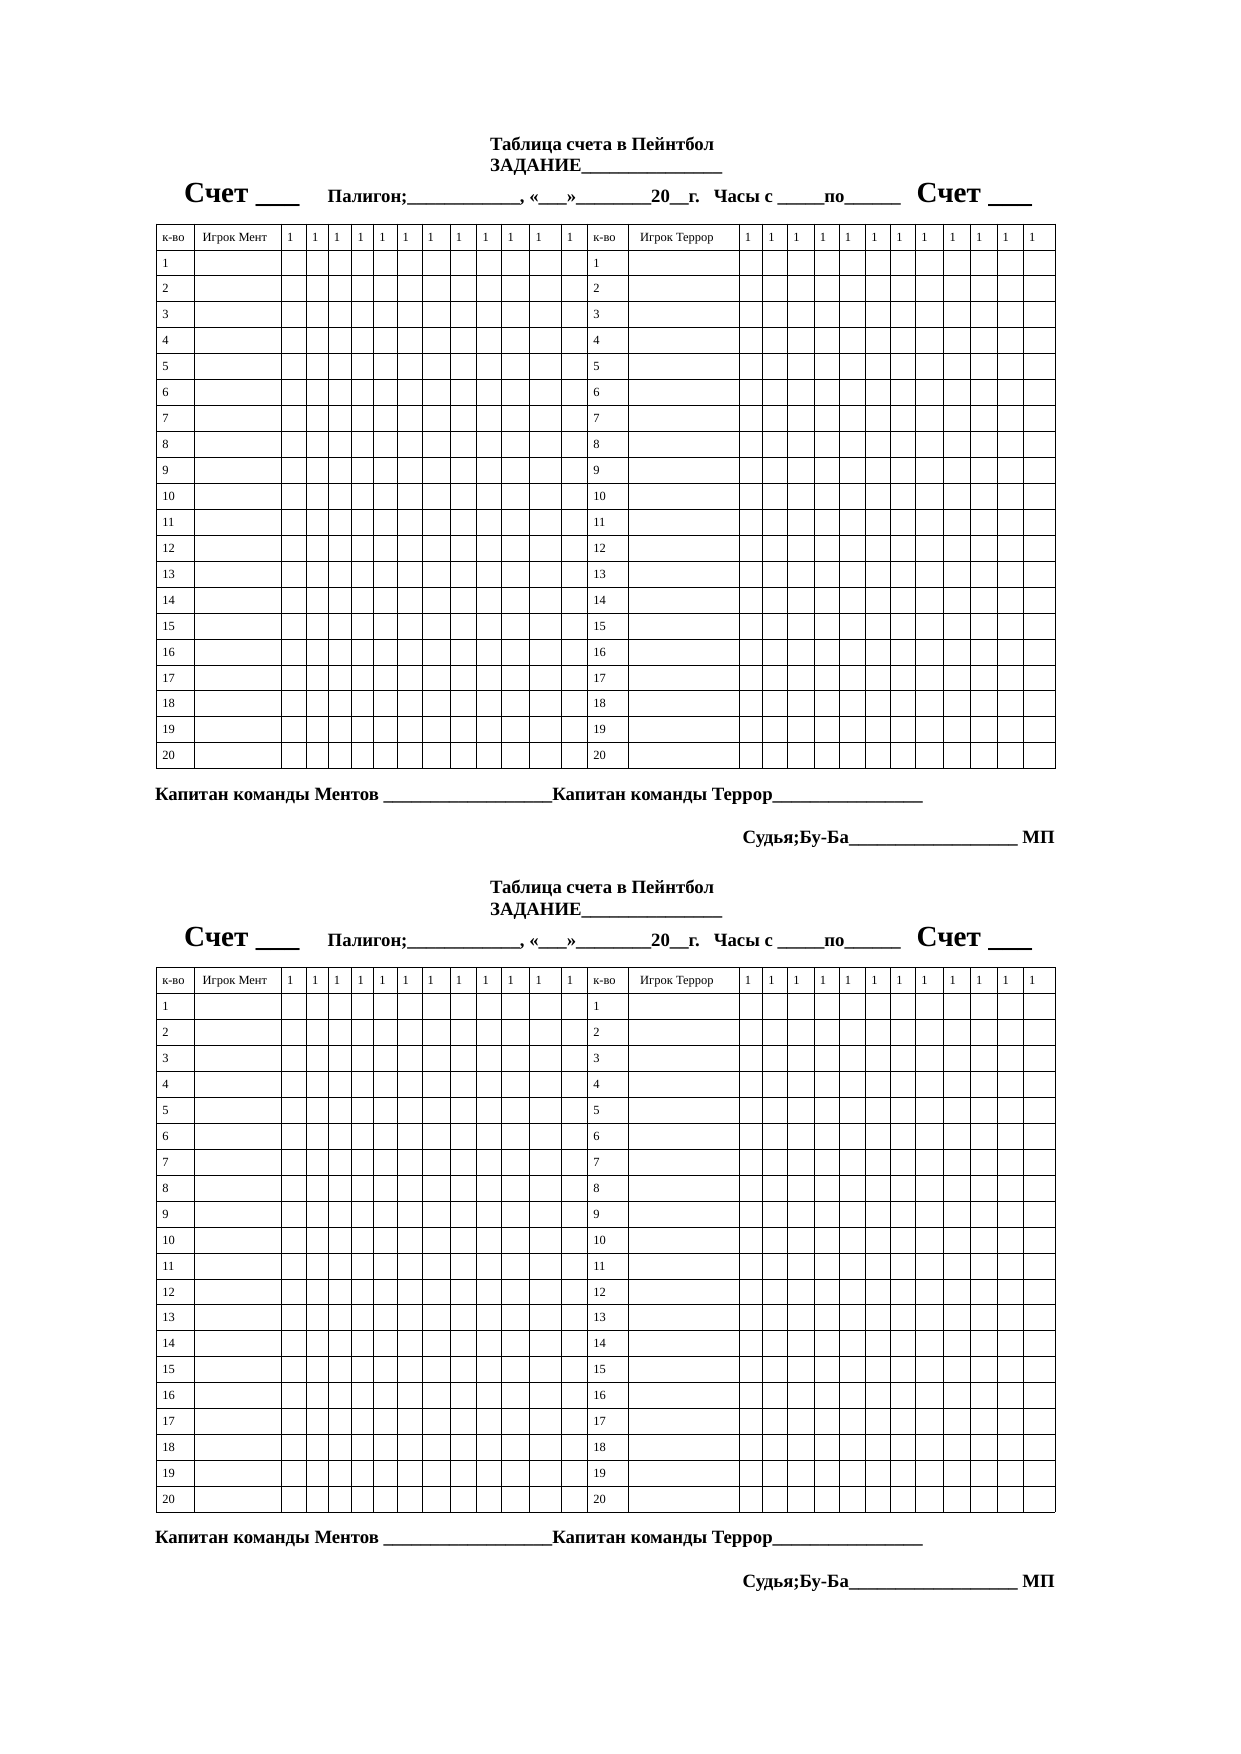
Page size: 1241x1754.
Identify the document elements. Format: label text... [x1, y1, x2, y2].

table_cell [530, 994, 561, 1019]
table_cell [562, 1020, 587, 1045]
table_cell [195, 562, 281, 587]
table_cell [629, 1487, 739, 1512]
table_cell [477, 1072, 501, 1097]
table_cell [971, 1124, 997, 1149]
table_cell [788, 536, 814, 561]
table_cell [195, 640, 281, 664]
table_cell [891, 458, 915, 483]
table_cell [629, 1461, 739, 1486]
table_cell 3 [588, 302, 628, 327]
table_cell [944, 1176, 970, 1201]
table_cell [374, 1331, 397, 1356]
table_cell [763, 1280, 787, 1304]
table_cell [477, 251, 501, 275]
table_cell [788, 1202, 814, 1227]
table_cell [477, 1461, 501, 1486]
table_cell [1024, 354, 1055, 379]
table_cell [329, 1487, 351, 1512]
table_cell [562, 1305, 587, 1330]
table_cell [815, 1254, 839, 1278]
table_header 1 [815, 225, 839, 249]
table_cell [562, 614, 587, 638]
table_cell [1024, 536, 1055, 561]
table_cell [477, 458, 501, 483]
table_cell [971, 484, 997, 509]
table_cell [502, 1150, 529, 1175]
table_cell [398, 1357, 422, 1382]
table_cell [352, 1461, 373, 1486]
table_cell [307, 562, 328, 587]
table_cell [282, 1254, 306, 1278]
table_cell [971, 588, 997, 613]
table_header 1 [916, 225, 943, 249]
table_cell [629, 1305, 739, 1330]
table_cell [374, 1228, 397, 1252]
table_cell [195, 1150, 281, 1175]
table_cell [629, 1254, 739, 1278]
table_cell [916, 484, 943, 509]
table_cell [562, 691, 587, 716]
table_cell [840, 1357, 865, 1382]
table_cell [866, 1176, 890, 1201]
table_cell 20 [588, 1487, 628, 1512]
table_cell [307, 743, 328, 768]
table_cell [398, 484, 422, 509]
table_cell [307, 1357, 328, 1382]
table_cell [866, 1046, 890, 1071]
table_cell [374, 562, 397, 587]
table_cell [423, 1202, 450, 1227]
table_cell [307, 484, 328, 509]
table_cell [451, 354, 476, 379]
table_cell [740, 1202, 762, 1227]
table_cell [840, 743, 865, 768]
table_cell [740, 614, 762, 638]
table_cell [398, 717, 422, 742]
table_cell [815, 380, 839, 405]
table_cell [562, 406, 587, 431]
table_cell [398, 1435, 422, 1460]
table_header 1 [530, 225, 561, 249]
table_cell [195, 614, 281, 638]
table_header 1 [329, 968, 351, 993]
table_cell [944, 1202, 970, 1227]
table_cell [352, 743, 373, 768]
table_cell [307, 458, 328, 483]
table_cell [477, 1409, 501, 1434]
table_cell [763, 510, 787, 535]
table_cell [740, 302, 762, 327]
table_cell [629, 458, 739, 483]
table_cell [195, 302, 281, 327]
table_cell [195, 1461, 281, 1486]
table_cell [866, 1202, 890, 1227]
table_cell [352, 510, 373, 535]
table_cell [398, 354, 422, 379]
table_cell [763, 536, 787, 561]
table_cell [398, 1228, 422, 1252]
table_cell [840, 691, 865, 716]
table_header 1 [998, 968, 1023, 993]
table_cell [423, 1305, 450, 1330]
table_cell 19 [588, 1461, 628, 1486]
table_cell [195, 1072, 281, 1097]
table_cell [891, 640, 915, 664]
table_cell [788, 1331, 814, 1356]
table_cell [282, 1435, 306, 1460]
table_cell [815, 666, 839, 690]
table_cell [530, 614, 561, 638]
table_cell [282, 1280, 306, 1304]
table_cell [329, 1228, 351, 1252]
table_cell [1024, 640, 1055, 664]
table_cell [195, 510, 281, 535]
table_cell [971, 691, 997, 716]
table_cell [282, 1150, 306, 1175]
table_cell [916, 1046, 943, 1071]
table_cell [195, 406, 281, 431]
table_cell [282, 1072, 306, 1097]
table_cell [502, 1435, 529, 1460]
table_cell [998, 1072, 1023, 1097]
table_cell [815, 484, 839, 509]
table_cell [329, 458, 351, 483]
text ЗАДАНИЕ_______________ [92, 154, 1123, 176]
table_cell [530, 354, 561, 379]
table_cell [788, 562, 814, 587]
table_cell [329, 1046, 351, 1071]
table_cell [502, 380, 529, 405]
table_cell [195, 536, 281, 561]
table_header 1 [998, 225, 1023, 249]
table_cell [423, 1046, 450, 1071]
table_cell [307, 251, 328, 275]
table_cell [998, 1228, 1023, 1252]
table_cell [998, 691, 1023, 716]
table_cell [815, 432, 839, 457]
table_cell [866, 1124, 890, 1149]
table_cell [307, 1280, 328, 1304]
table_cell [891, 1020, 915, 1045]
table_cell [916, 691, 943, 716]
table_cell [916, 1202, 943, 1227]
table_cell [971, 743, 997, 768]
table_cell [815, 1280, 839, 1304]
table_cell [423, 1020, 450, 1045]
table_cell [530, 666, 561, 690]
table_cell [629, 1150, 739, 1175]
table_cell [195, 1020, 281, 1045]
table_cell [398, 640, 422, 664]
table_cell [530, 1383, 561, 1408]
table_cell [1024, 1254, 1055, 1278]
table_cell [740, 1020, 762, 1045]
table_cell 15 [157, 1357, 194, 1382]
table_cell [562, 510, 587, 535]
table_cell 10 [588, 484, 628, 509]
table_cell [788, 328, 814, 353]
table_cell [944, 536, 970, 561]
table_cell [195, 380, 281, 405]
table_cell [788, 1435, 814, 1460]
table_header 1 [502, 968, 529, 993]
table_cell [423, 1176, 450, 1201]
table_cell [891, 1254, 915, 1278]
table_cell [195, 1331, 281, 1356]
table_header к-во [588, 225, 628, 249]
table_cell [788, 406, 814, 431]
table_cell [307, 1228, 328, 1252]
table_cell [374, 1072, 397, 1097]
table_cell [944, 458, 970, 483]
table_cell [374, 380, 397, 405]
table_cell 13 [157, 1305, 194, 1330]
table_cell [398, 691, 422, 716]
table_cell [282, 510, 306, 535]
table_cell [740, 1228, 762, 1252]
table_cell [423, 1435, 450, 1460]
table_cell [329, 614, 351, 638]
table_cell [502, 691, 529, 716]
table_header 1 [352, 968, 373, 993]
table_cell [971, 1254, 997, 1278]
table_cell [998, 328, 1023, 353]
table_cell 17 [157, 666, 194, 690]
table_cell [530, 588, 561, 613]
table_cell 20 [157, 743, 194, 768]
table_cell [307, 406, 328, 431]
table_cell [1024, 484, 1055, 509]
table_cell [971, 1046, 997, 1071]
table_cell [916, 666, 943, 690]
table_cell [891, 1124, 915, 1149]
table_cell [763, 1435, 787, 1460]
table_cell [916, 1331, 943, 1356]
table_cell [891, 588, 915, 613]
table_cell [398, 1331, 422, 1356]
table_cell [916, 1461, 943, 1486]
table_cell [1024, 717, 1055, 742]
table_cell [329, 536, 351, 561]
table_cell 6 [588, 380, 628, 405]
table_cell 4 [588, 1072, 628, 1097]
table_cell [398, 1487, 422, 1512]
table_cell [740, 717, 762, 742]
table_cell [562, 536, 587, 561]
table_cell [1024, 1202, 1055, 1227]
table_cell [944, 432, 970, 457]
table_cell [282, 1020, 306, 1045]
table_cell [840, 717, 865, 742]
table_cell [1024, 743, 1055, 768]
table_cell [1024, 1409, 1055, 1434]
table_cell [195, 1409, 281, 1434]
table_cell [195, 276, 281, 301]
table_cell [423, 614, 450, 638]
table_cell [423, 1150, 450, 1175]
table_cell [866, 1254, 890, 1278]
table_cell [477, 1202, 501, 1227]
table_header 1 [477, 225, 501, 249]
table_cell [840, 380, 865, 405]
table_cell [944, 1072, 970, 1097]
table_cell [1024, 1331, 1055, 1356]
table_cell [477, 614, 501, 638]
table_cell [502, 1072, 529, 1097]
table_cell [815, 1176, 839, 1201]
table_header 1 [866, 968, 890, 993]
table_header 1 [562, 225, 587, 249]
table_cell [451, 380, 476, 405]
table_header 1 [944, 968, 970, 993]
table_cell [477, 1435, 501, 1460]
table_cell [866, 1487, 890, 1512]
table_cell [195, 588, 281, 613]
table_cell [891, 614, 915, 638]
table_header 1 [971, 225, 997, 249]
table_cell [971, 536, 997, 561]
table_cell [916, 1072, 943, 1097]
table_cell [530, 1254, 561, 1278]
table_cell [916, 1487, 943, 1512]
table_cell [423, 458, 450, 483]
table_header 1 [423, 225, 450, 249]
table_cell 3 [157, 302, 194, 327]
table_cell [788, 432, 814, 457]
table_cell 6 [157, 380, 194, 405]
table_cell [998, 1435, 1023, 1460]
table_cell [891, 432, 915, 457]
table_cell [840, 1305, 865, 1330]
table_cell [998, 1383, 1023, 1408]
table_cell [815, 251, 839, 275]
table_cell [971, 1305, 997, 1330]
table_cell [352, 406, 373, 431]
table_cell [502, 994, 529, 1019]
table_cell [562, 432, 587, 457]
table_cell [740, 536, 762, 561]
table_cell [477, 380, 501, 405]
table_cell [944, 406, 970, 431]
table_cell [352, 328, 373, 353]
table_cell 1 [157, 994, 194, 1019]
table_cell [944, 1150, 970, 1175]
table_cell [530, 302, 561, 327]
table_cell [866, 484, 890, 509]
table_cell [477, 432, 501, 457]
table_cell [891, 994, 915, 1019]
table_cell [352, 562, 373, 587]
table_cell [629, 251, 739, 275]
table_cell [195, 1383, 281, 1408]
table_cell [840, 406, 865, 431]
table_cell 5 [588, 1098, 628, 1123]
table_cell [374, 406, 397, 431]
table_cell [740, 1461, 762, 1486]
table_cell [840, 251, 865, 275]
table_cell [944, 1357, 970, 1382]
table_cell [815, 562, 839, 587]
table_cell [195, 328, 281, 353]
table_cell [329, 1461, 351, 1486]
table_cell [562, 1280, 587, 1304]
table_cell [815, 614, 839, 638]
table_cell [398, 588, 422, 613]
table_cell 16 [588, 1383, 628, 1408]
table_cell [740, 510, 762, 535]
table_cell [530, 251, 561, 275]
table_cell [374, 1254, 397, 1278]
table_cell [423, 251, 450, 275]
table_cell 1 [588, 994, 628, 1019]
table_cell [477, 717, 501, 742]
table_cell [1024, 276, 1055, 301]
table_cell [329, 1305, 351, 1330]
table_cell [530, 1124, 561, 1149]
table_cell [352, 458, 373, 483]
table_cell 19 [157, 1461, 194, 1486]
table_cell [840, 1280, 865, 1304]
table_cell [971, 354, 997, 379]
table_header 1 [398, 968, 422, 993]
table_cell [763, 1305, 787, 1330]
table_cell [971, 380, 997, 405]
table_cell [451, 1383, 476, 1408]
table_cell [451, 536, 476, 561]
text Таблица счета в Пейнтбол [92, 876, 1123, 898]
table_cell [352, 691, 373, 716]
table_cell [398, 1383, 422, 1408]
table_cell [763, 614, 787, 638]
table_cell [916, 1280, 943, 1304]
table_cell [398, 1254, 422, 1278]
table_cell [352, 1150, 373, 1175]
table_cell [763, 562, 787, 587]
table_cell [398, 458, 422, 483]
table_cell [740, 354, 762, 379]
table_cell [374, 536, 397, 561]
table_cell [374, 251, 397, 275]
table_cell [307, 1202, 328, 1227]
table_cell [629, 1435, 739, 1460]
table_cell [398, 380, 422, 405]
table_cell [740, 1176, 762, 1201]
table_cell [815, 1020, 839, 1045]
table_cell [451, 1357, 476, 1382]
table_cell [840, 1461, 865, 1486]
table_cell [629, 1357, 739, 1382]
table_cell [562, 994, 587, 1019]
table_cell [329, 994, 351, 1019]
table_cell [944, 484, 970, 509]
table_cell [562, 588, 587, 613]
table_cell 3 [588, 1046, 628, 1071]
table_cell [1024, 1072, 1055, 1097]
table_cell [840, 1150, 865, 1175]
table_cell [763, 1098, 787, 1123]
table_cell 16 [157, 640, 194, 664]
table_cell [423, 1124, 450, 1149]
table_cell [451, 302, 476, 327]
table_cell [282, 1124, 306, 1149]
table_cell [502, 1487, 529, 1512]
table_cell [740, 1254, 762, 1278]
table_cell [195, 432, 281, 457]
table_cell [629, 562, 739, 587]
table_cell [451, 717, 476, 742]
table_cell [788, 1461, 814, 1486]
table_cell [788, 1357, 814, 1382]
table_cell 4 [157, 328, 194, 353]
table_cell [1024, 1020, 1055, 1045]
table_cell [998, 1150, 1023, 1175]
table_cell 11 [157, 510, 194, 535]
table_cell [398, 1305, 422, 1330]
table_cell 5 [157, 1098, 194, 1123]
table_cell [815, 1228, 839, 1252]
table_cell [998, 1254, 1023, 1278]
table_cell [998, 588, 1023, 613]
table_cell [866, 1072, 890, 1097]
table_cell [866, 1331, 890, 1356]
table_cell [916, 276, 943, 301]
table_cell [815, 1305, 839, 1330]
table_cell [763, 994, 787, 1019]
table_cell [374, 302, 397, 327]
table_cell [423, 562, 450, 587]
table_cell [477, 1098, 501, 1123]
table_cell [502, 458, 529, 483]
table_cell [352, 1280, 373, 1304]
table_cell [891, 1409, 915, 1434]
table_cell [998, 1487, 1023, 1512]
table_cell [629, 276, 739, 301]
table_cell [788, 717, 814, 742]
table_cell [788, 354, 814, 379]
table_cell [788, 994, 814, 1019]
table_cell [530, 1072, 561, 1097]
table_cell [971, 1202, 997, 1227]
table_cell [562, 1435, 587, 1460]
table_cell [740, 1280, 762, 1304]
table_cell [998, 717, 1023, 742]
table_cell [282, 1461, 306, 1486]
table_cell [971, 994, 997, 1019]
table_cell [307, 354, 328, 379]
table_cell [562, 251, 587, 275]
table_cell [530, 562, 561, 587]
table_cell [998, 1176, 1023, 1201]
table_cell [788, 302, 814, 327]
table_cell [502, 1331, 529, 1356]
table_cell [195, 994, 281, 1019]
table_cell [329, 302, 351, 327]
table_cell [763, 484, 787, 509]
table_cell [477, 1383, 501, 1408]
table_cell [1024, 614, 1055, 638]
table_cell [740, 562, 762, 587]
table_cell [307, 717, 328, 742]
table_cell [374, 1176, 397, 1201]
table_cell [282, 432, 306, 457]
table_cell [329, 1150, 351, 1175]
table_cell [282, 328, 306, 353]
table_header Игрок Мент [195, 968, 281, 993]
table_cell [562, 1176, 587, 1201]
table_cell [788, 510, 814, 535]
table_cell [916, 1357, 943, 1382]
table_cell [840, 328, 865, 353]
table_cell [891, 691, 915, 716]
table_cell [891, 536, 915, 561]
table_cell [1024, 251, 1055, 275]
table_header 1 [891, 968, 915, 993]
table_cell [891, 302, 915, 327]
table_cell [530, 484, 561, 509]
table_cell [282, 717, 306, 742]
table_cell [451, 1020, 476, 1045]
table_cell [398, 994, 422, 1019]
table_cell [916, 717, 943, 742]
table_cell [971, 1072, 997, 1097]
table_cell [195, 717, 281, 742]
table_cell [763, 432, 787, 457]
table_cell [944, 691, 970, 716]
table_cell [971, 458, 997, 483]
table_cell [562, 1046, 587, 1071]
table_cell [763, 1228, 787, 1252]
table_cell [866, 1228, 890, 1252]
table_cell [423, 302, 450, 327]
table_cell 13 [588, 562, 628, 587]
table_cell [502, 717, 529, 742]
table_cell [763, 276, 787, 301]
table_cell [352, 640, 373, 664]
table_cell [477, 1176, 501, 1201]
table_cell [740, 380, 762, 405]
table_cell [329, 717, 351, 742]
table_header Игрок Террор [629, 225, 739, 249]
table_cell [502, 251, 529, 275]
table_cell [1024, 691, 1055, 716]
table_cell [840, 994, 865, 1019]
table_cell [423, 536, 450, 561]
table_cell [1024, 1046, 1055, 1071]
table_cell 17 [157, 1409, 194, 1434]
table_cell [815, 1435, 839, 1460]
table_header 1 [971, 968, 997, 993]
table_cell 2 [157, 276, 194, 301]
table_cell [998, 380, 1023, 405]
table_cell [944, 276, 970, 301]
table_cell [530, 1435, 561, 1460]
table_cell [866, 354, 890, 379]
table_cell [763, 717, 787, 742]
table_cell [840, 1331, 865, 1356]
table_cell [916, 251, 943, 275]
table_header 1 [307, 225, 328, 249]
table_cell [998, 1331, 1023, 1356]
table_cell [477, 1254, 501, 1278]
table_cell [629, 1409, 739, 1434]
table_cell [352, 484, 373, 509]
table_cell [562, 666, 587, 690]
table_cell [423, 432, 450, 457]
table_cell [629, 1098, 739, 1123]
table_cell [944, 251, 970, 275]
table_cell [866, 276, 890, 301]
table_cell [788, 1046, 814, 1071]
table_cell 15 [588, 614, 628, 638]
table_cell [307, 1176, 328, 1201]
table_cell [282, 276, 306, 301]
table_cell [530, 1046, 561, 1071]
table_cell [562, 1357, 587, 1382]
table_cell [530, 1098, 561, 1123]
table_cell [423, 1409, 450, 1434]
table_cell [916, 588, 943, 613]
table_cell [971, 1487, 997, 1512]
table_cell [944, 1124, 970, 1149]
table_cell [423, 640, 450, 664]
table_cell [307, 1098, 328, 1123]
text Счет ___ Палигон;____________, «___»________20__г. Часы с _____по______ Счет ___ [92, 176, 1123, 209]
table_cell [971, 717, 997, 742]
table_cell [788, 1409, 814, 1434]
table_cell [971, 276, 997, 301]
table_cell [423, 1280, 450, 1304]
table_cell [502, 302, 529, 327]
table_cell [998, 536, 1023, 561]
table_cell [840, 1228, 865, 1252]
table_cell [1024, 1383, 1055, 1408]
table_cell [307, 536, 328, 561]
table_cell [971, 1383, 997, 1408]
table_cell [763, 1150, 787, 1175]
table_cell [423, 1461, 450, 1486]
table_cell [423, 588, 450, 613]
table_cell [329, 588, 351, 613]
table_cell [282, 743, 306, 768]
table_cell [307, 1435, 328, 1460]
table_header 1 [352, 225, 373, 249]
table_cell [352, 1487, 373, 1512]
table_cell [451, 666, 476, 690]
table_cell [629, 691, 739, 716]
table_cell [530, 510, 561, 535]
table_cell [195, 1487, 281, 1512]
table_cell [740, 1487, 762, 1512]
table_cell [891, 251, 915, 275]
table_cell [195, 251, 281, 275]
table_cell [971, 1461, 997, 1486]
table_cell [530, 458, 561, 483]
table_cell [891, 1280, 915, 1304]
table_cell [502, 1409, 529, 1434]
table_cell [423, 666, 450, 690]
table_cell [840, 1020, 865, 1045]
table_cell [971, 1435, 997, 1460]
table_cell [815, 1357, 839, 1382]
table_cell [352, 1409, 373, 1434]
table_cell [282, 1098, 306, 1123]
table_cell [971, 1176, 997, 1201]
table_cell [398, 1124, 422, 1149]
table_cell [282, 1409, 306, 1434]
table_cell [840, 1487, 865, 1512]
table_cell [477, 354, 501, 379]
table_cell [423, 484, 450, 509]
table_cell [477, 276, 501, 301]
table_cell [530, 1487, 561, 1512]
table_cell [740, 484, 762, 509]
table_cell [374, 1150, 397, 1175]
table_cell [423, 743, 450, 768]
table_header 1 [866, 225, 890, 249]
table_cell 7 [588, 1150, 628, 1175]
table_header 1 [451, 968, 476, 993]
table_cell [891, 484, 915, 509]
table_cell [282, 1331, 306, 1356]
table_cell [629, 994, 739, 1019]
table_cell [352, 380, 373, 405]
table_cell [891, 1435, 915, 1460]
table_cell [282, 1228, 306, 1252]
table_cell 17 [588, 666, 628, 690]
table_cell [477, 1150, 501, 1175]
table_cell [374, 743, 397, 768]
table_cell [282, 666, 306, 690]
table_cell [891, 717, 915, 742]
table_cell [530, 432, 561, 457]
table_cell [398, 1461, 422, 1486]
table_cell [840, 1383, 865, 1408]
table_cell [195, 1280, 281, 1304]
table_cell [502, 1176, 529, 1201]
table_cell [891, 1383, 915, 1408]
table_cell [866, 510, 890, 535]
table_cell [740, 1357, 762, 1382]
table_cell [562, 1098, 587, 1123]
table_cell [916, 1383, 943, 1408]
table_cell [374, 1020, 397, 1045]
table_cell [451, 1461, 476, 1486]
table_cell [352, 1228, 373, 1252]
table_cell [398, 432, 422, 457]
table_cell [788, 1150, 814, 1175]
table_cell [740, 666, 762, 690]
table_cell [530, 1305, 561, 1330]
table_cell [788, 743, 814, 768]
table_cell 8 [588, 432, 628, 457]
table_cell [815, 1461, 839, 1486]
table_cell [530, 1150, 561, 1175]
table_cell [944, 354, 970, 379]
table_cell [944, 1305, 970, 1330]
table_cell [451, 588, 476, 613]
table_cell [840, 484, 865, 509]
table_cell [788, 666, 814, 690]
table_header к-во [157, 225, 194, 249]
table_cell [374, 1202, 397, 1227]
table_cell [815, 743, 839, 768]
table_cell [815, 1046, 839, 1071]
table_cell [629, 1046, 739, 1071]
table_cell [451, 691, 476, 716]
table_header 1 [1024, 968, 1055, 993]
table_cell [477, 1020, 501, 1045]
table_cell [374, 1098, 397, 1123]
table_cell [944, 1331, 970, 1356]
table_cell [840, 1435, 865, 1460]
table_cell [502, 614, 529, 638]
table_cell [307, 1409, 328, 1434]
table_header 1 [1024, 225, 1055, 249]
table_cell [329, 432, 351, 457]
table_cell [944, 1280, 970, 1304]
table_cell [562, 1461, 587, 1486]
table_header 1 [763, 225, 787, 249]
table_cell [423, 1487, 450, 1512]
table_cell [944, 1409, 970, 1434]
table_cell [307, 691, 328, 716]
table_cell [891, 1228, 915, 1252]
table_cell [352, 614, 373, 638]
table_cell [998, 743, 1023, 768]
table_cell [423, 1098, 450, 1123]
table_header 1 [788, 968, 814, 993]
table_cell [1024, 1280, 1055, 1304]
table_cell 15 [588, 1357, 628, 1382]
table_cell [451, 1072, 476, 1097]
table_cell [815, 717, 839, 742]
table_header 1 [840, 225, 865, 249]
table_cell [891, 406, 915, 431]
table_cell [788, 484, 814, 509]
table_cell [195, 691, 281, 716]
table_cell 19 [588, 717, 628, 742]
table_cell [398, 1202, 422, 1227]
table_cell [815, 1072, 839, 1097]
table_cell [998, 562, 1023, 587]
table_cell [840, 1046, 865, 1071]
table_cell [477, 1305, 501, 1330]
table_cell [530, 1202, 561, 1227]
table_cell [562, 1254, 587, 1278]
table_cell [282, 1305, 306, 1330]
table_cell [916, 536, 943, 561]
table_cell [763, 302, 787, 327]
table_cell [1024, 432, 1055, 457]
table_cell [998, 1098, 1023, 1123]
table_cell [329, 691, 351, 716]
table_cell [352, 1357, 373, 1382]
table_cell [815, 640, 839, 664]
table_cell 20 [157, 1487, 194, 1512]
table_cell [998, 276, 1023, 301]
table_cell [477, 691, 501, 716]
table_cell [374, 666, 397, 690]
table_cell [815, 691, 839, 716]
table_cell [866, 666, 890, 690]
table_cell [352, 302, 373, 327]
table_cell [423, 1331, 450, 1356]
table_cell [763, 251, 787, 275]
table_cell [451, 1280, 476, 1304]
table_cell [329, 743, 351, 768]
table_cell 6 [588, 1124, 628, 1149]
table_cell [502, 1228, 529, 1252]
table_cell [329, 484, 351, 509]
table_header 1 [740, 225, 762, 249]
table_cell [763, 1176, 787, 1201]
table_cell [866, 302, 890, 327]
table_cell [1024, 406, 1055, 431]
table_cell [840, 640, 865, 664]
table_cell [740, 1383, 762, 1408]
table_cell [1024, 1098, 1055, 1123]
table_cell [916, 1305, 943, 1330]
table_cell [502, 1461, 529, 1486]
table_cell [815, 1383, 839, 1408]
table_cell [451, 1487, 476, 1512]
table_cell [282, 994, 306, 1019]
table_header 1 [398, 225, 422, 249]
table_cell [374, 1383, 397, 1408]
table_cell [423, 354, 450, 379]
table_cell [374, 328, 397, 353]
table_cell [944, 614, 970, 638]
table_cell [998, 614, 1023, 638]
table_header Игрок Террор [629, 968, 739, 993]
table_cell [788, 1383, 814, 1408]
table_cell [282, 406, 306, 431]
table_cell 18 [157, 691, 194, 716]
table_cell 14 [588, 588, 628, 613]
table_cell 4 [157, 1072, 194, 1097]
table_cell [477, 1124, 501, 1149]
table_cell [1024, 1228, 1055, 1252]
table_cell [530, 1357, 561, 1382]
table_cell 11 [588, 510, 628, 535]
table_cell [477, 994, 501, 1019]
table_cell [451, 510, 476, 535]
table_cell 20 [588, 743, 628, 768]
table_cell 19 [157, 717, 194, 742]
table_cell [815, 302, 839, 327]
table_cell [866, 1357, 890, 1382]
table_cell [502, 354, 529, 379]
table_cell [763, 1254, 787, 1278]
table_cell [763, 1357, 787, 1382]
table_header 1 [477, 968, 501, 993]
table_cell [944, 562, 970, 587]
table_cell [866, 994, 890, 1019]
table_cell [530, 1409, 561, 1434]
table_cell [1024, 510, 1055, 535]
table_cell [398, 1176, 422, 1201]
table_cell [1024, 1176, 1055, 1201]
table_cell 12 [588, 536, 628, 561]
table_cell [502, 1020, 529, 1045]
table_cell [629, 1176, 739, 1201]
table_cell [562, 380, 587, 405]
table_cell [629, 328, 739, 353]
table_cell [788, 1072, 814, 1097]
table_cell [788, 588, 814, 613]
table_cell [195, 1046, 281, 1071]
table_cell [352, 1072, 373, 1097]
table_cell [866, 1305, 890, 1330]
table_cell [891, 1046, 915, 1071]
table_cell [329, 1280, 351, 1304]
table_cell [998, 302, 1023, 327]
table_cell [477, 1331, 501, 1356]
table_cell [866, 1435, 890, 1460]
table_cell [998, 484, 1023, 509]
table_cell [282, 614, 306, 638]
table_cell [282, 588, 306, 613]
table_cell [763, 1383, 787, 1408]
table_cell [282, 1487, 306, 1512]
table_cell [916, 432, 943, 457]
table_cell [195, 484, 281, 509]
table_cell 11 [588, 1254, 628, 1278]
table_cell [1024, 1124, 1055, 1149]
table_cell [398, 743, 422, 768]
table_cell [840, 562, 865, 587]
table_cell [307, 588, 328, 613]
table_cell [840, 588, 865, 613]
table_cell [282, 251, 306, 275]
table_cell 10 [157, 1228, 194, 1252]
table_cell 9 [588, 458, 628, 483]
table_cell [998, 1357, 1023, 1382]
table_cell 14 [157, 588, 194, 613]
table_cell [562, 276, 587, 301]
table_cell [1024, 1305, 1055, 1330]
table_cell [530, 1461, 561, 1486]
table_cell [788, 1020, 814, 1045]
table_header 1 [815, 968, 839, 993]
table_cell [763, 1461, 787, 1486]
table_cell [740, 1046, 762, 1071]
table_cell [562, 1331, 587, 1356]
table_cell [891, 1150, 915, 1175]
table_cell [307, 302, 328, 327]
table_cell 13 [588, 1305, 628, 1330]
table_cell [282, 640, 306, 664]
table_cell [944, 717, 970, 742]
table_cell 17 [588, 1409, 628, 1434]
table_cell [282, 1357, 306, 1382]
table_cell [307, 1254, 328, 1278]
table_header 1 [374, 968, 397, 993]
table_cell [282, 691, 306, 716]
table_cell [815, 1098, 839, 1123]
table_cell [740, 743, 762, 768]
table_cell [891, 1357, 915, 1382]
table_cell [398, 406, 422, 431]
table_cell [815, 276, 839, 301]
table_cell [971, 1150, 997, 1175]
table_cell [815, 588, 839, 613]
table_cell [530, 640, 561, 664]
table_cell [374, 717, 397, 742]
table_cell [374, 1357, 397, 1382]
table_cell [423, 510, 450, 535]
table_cell [562, 1202, 587, 1227]
table_cell [451, 614, 476, 638]
table_cell [971, 1409, 997, 1434]
table_cell [788, 1228, 814, 1252]
table_cell [629, 614, 739, 638]
table_cell [477, 484, 501, 509]
table_cell [374, 432, 397, 457]
table_cell [398, 1409, 422, 1434]
table_header 1 [916, 968, 943, 993]
table_cell [562, 1150, 587, 1175]
table_cell [916, 1176, 943, 1201]
table_cell [866, 328, 890, 353]
table_cell [788, 380, 814, 405]
table_cell [840, 536, 865, 561]
table_cell [740, 328, 762, 353]
table_cell [866, 562, 890, 587]
table_cell [329, 380, 351, 405]
table_cell [866, 1280, 890, 1304]
table_cell [477, 666, 501, 690]
table_cell [629, 666, 739, 690]
table_cell [891, 1331, 915, 1356]
table_cell [763, 743, 787, 768]
table_cell [329, 1331, 351, 1356]
table_cell [629, 380, 739, 405]
table_cell [398, 1280, 422, 1304]
table_cell [740, 1331, 762, 1356]
table_cell [562, 484, 587, 509]
table_cell [282, 1202, 306, 1227]
table_cell [282, 536, 306, 561]
table_cell [944, 1487, 970, 1512]
table_cell [477, 562, 501, 587]
table_cell [788, 1124, 814, 1149]
table_cell [971, 640, 997, 664]
table_cell 9 [157, 458, 194, 483]
table_cell [944, 510, 970, 535]
table_cell [866, 640, 890, 664]
table_cell [423, 691, 450, 716]
table_cell [815, 354, 839, 379]
table_cell [329, 1124, 351, 1149]
table_cell [891, 1072, 915, 1097]
table_cell [562, 640, 587, 664]
table_cell [195, 1305, 281, 1330]
table_cell [916, 354, 943, 379]
table_cell [502, 484, 529, 509]
table_cell 12 [157, 536, 194, 561]
table_cell [374, 276, 397, 301]
table_cell [629, 1020, 739, 1045]
table_cell [998, 1124, 1023, 1149]
table_cell [1024, 1487, 1055, 1512]
table_cell [891, 1202, 915, 1227]
table_cell [840, 1176, 865, 1201]
table_cell [398, 536, 422, 561]
table_cell [740, 1150, 762, 1175]
table_cell [307, 432, 328, 457]
table_cell [998, 1280, 1023, 1304]
table_cell [423, 1072, 450, 1097]
table_cell [866, 1383, 890, 1408]
table_cell [629, 1331, 739, 1356]
table_cell 14 [588, 1331, 628, 1356]
table_cell [866, 406, 890, 431]
table_cell [916, 1228, 943, 1252]
table_cell 9 [157, 1202, 194, 1227]
table_cell [398, 1098, 422, 1123]
table_cell [840, 354, 865, 379]
table_cell [629, 432, 739, 457]
table_cell [971, 1228, 997, 1252]
table_cell [840, 1072, 865, 1097]
table_cell [891, 1176, 915, 1201]
table_cell [398, 1150, 422, 1175]
table_cell [788, 614, 814, 638]
table_cell [562, 1487, 587, 1512]
table_cell [374, 1487, 397, 1512]
table_cell [477, 640, 501, 664]
table_cell [282, 458, 306, 483]
table_cell [329, 276, 351, 301]
table_cell [788, 458, 814, 483]
table_cell [502, 276, 529, 301]
table_cell [398, 302, 422, 327]
table_cell [916, 1435, 943, 1460]
table_cell [998, 432, 1023, 457]
table_cell [502, 743, 529, 768]
table_cell 3 [157, 1046, 194, 1071]
table_cell 12 [157, 1280, 194, 1304]
table_cell [840, 1202, 865, 1227]
table_cell [740, 588, 762, 613]
table_cell [916, 458, 943, 483]
table_cell [195, 1098, 281, 1123]
table_cell [307, 994, 328, 1019]
table_cell [195, 1124, 281, 1149]
table_cell [944, 1228, 970, 1252]
table_cell 5 [157, 354, 194, 379]
table_cell 11 [157, 1254, 194, 1278]
table_cell [998, 1305, 1023, 1330]
text Таблица счета в Пейнтбол [92, 132, 1123, 154]
table_cell [195, 1176, 281, 1201]
table_cell [891, 276, 915, 301]
table_cell [998, 406, 1023, 431]
table_cell [562, 302, 587, 327]
table_cell [530, 1280, 561, 1304]
table_cell [562, 1383, 587, 1408]
table_cell [477, 1357, 501, 1382]
table_cell [763, 354, 787, 379]
table_cell [562, 1228, 587, 1252]
table_cell [891, 1305, 915, 1330]
table_cell [374, 588, 397, 613]
table_cell [763, 458, 787, 483]
table_cell [740, 1124, 762, 1149]
table_cell [502, 1046, 529, 1071]
table_cell [329, 251, 351, 275]
table_cell [562, 354, 587, 379]
table_cell [1024, 328, 1055, 353]
table_cell [502, 1124, 529, 1149]
table_cell [195, 458, 281, 483]
table_cell [562, 1409, 587, 1434]
table_cell [374, 994, 397, 1019]
table_cell [891, 1461, 915, 1486]
table_cell [352, 1176, 373, 1201]
table_header Игрок Мент [195, 225, 281, 249]
table_cell [815, 536, 839, 561]
table_cell [530, 276, 561, 301]
table_cell [763, 666, 787, 690]
table_cell 10 [157, 484, 194, 509]
table_cell [374, 1046, 397, 1071]
table_cell [477, 302, 501, 327]
table_cell [530, 691, 561, 716]
table_cell [788, 1487, 814, 1512]
table_cell [916, 302, 943, 327]
table_cell [530, 380, 561, 405]
table_cell [502, 1357, 529, 1382]
table_cell [916, 510, 943, 535]
table_cell [451, 432, 476, 457]
table_cell [451, 1228, 476, 1252]
table_cell [944, 1461, 970, 1486]
table_cell [477, 1280, 501, 1304]
table_cell [944, 1098, 970, 1123]
table_cell [971, 302, 997, 327]
table_cell [329, 328, 351, 353]
table_cell [998, 1046, 1023, 1071]
table_cell [502, 510, 529, 535]
table_cell [788, 251, 814, 275]
table_cell [840, 458, 865, 483]
table_cell [1024, 994, 1055, 1019]
table_cell [282, 1383, 306, 1408]
table_cell 8 [157, 1176, 194, 1201]
table_cell [815, 1150, 839, 1175]
table_cell [916, 1150, 943, 1175]
table_cell [195, 1202, 281, 1227]
table_cell [502, 328, 529, 353]
table_cell [763, 328, 787, 353]
table_cell [629, 743, 739, 768]
table_cell [815, 1331, 839, 1356]
table_cell [1024, 458, 1055, 483]
table_cell [740, 276, 762, 301]
table_header 1 [944, 225, 970, 249]
table_cell [763, 1020, 787, 1045]
table_cell [629, 1202, 739, 1227]
table_cell [629, 354, 739, 379]
table_header 1 [307, 968, 328, 993]
table_cell [629, 536, 739, 561]
table_cell [944, 1020, 970, 1045]
table_cell [374, 614, 397, 638]
table_cell [629, 406, 739, 431]
table_cell [423, 1254, 450, 1278]
table_cell [307, 1383, 328, 1408]
table_cell [282, 380, 306, 405]
table_cell [763, 380, 787, 405]
table_header 1 [282, 968, 306, 993]
table_cell 10 [588, 1228, 628, 1252]
table_cell [629, 484, 739, 509]
table_cell [916, 1254, 943, 1278]
table_cell [329, 1254, 351, 1278]
table_cell [788, 1098, 814, 1123]
table_cell 7 [588, 406, 628, 431]
table_cell 7 [157, 1150, 194, 1175]
table_cell [740, 251, 762, 275]
table_cell [502, 640, 529, 664]
table_cell [562, 1124, 587, 1149]
table_cell [502, 562, 529, 587]
table_cell [916, 1020, 943, 1045]
table_cell [329, 1098, 351, 1123]
table_cell [840, 666, 865, 690]
table_cell [815, 1202, 839, 1227]
table_cell [502, 1254, 529, 1278]
table_header 1 [374, 225, 397, 249]
table_cell [329, 666, 351, 690]
table_cell [629, 510, 739, 535]
table_cell [530, 536, 561, 561]
table_cell [740, 458, 762, 483]
table_cell 16 [588, 640, 628, 664]
table_cell [423, 406, 450, 431]
table_cell [866, 536, 890, 561]
table_cell [477, 510, 501, 535]
table_cell [1024, 1357, 1055, 1382]
table_cell [398, 666, 422, 690]
table_cell [998, 1409, 1023, 1434]
table_cell [502, 666, 529, 690]
table_cell [307, 640, 328, 664]
table_cell [451, 276, 476, 301]
table_cell [788, 640, 814, 664]
table_cell [891, 380, 915, 405]
table_cell [530, 1176, 561, 1201]
table_cell [815, 1124, 839, 1149]
table_cell [971, 406, 997, 431]
table_cell [307, 1150, 328, 1175]
table_cell [374, 1461, 397, 1486]
table_cell [866, 1409, 890, 1434]
table_cell [374, 354, 397, 379]
table_cell [398, 562, 422, 587]
table_cell [562, 562, 587, 587]
table_cell [477, 588, 501, 613]
table_cell [398, 510, 422, 535]
table_cell [971, 1280, 997, 1304]
table_cell [423, 994, 450, 1019]
table_cell [329, 1072, 351, 1097]
table_cell [866, 588, 890, 613]
table_cell [944, 1254, 970, 1278]
table_cell [530, 1331, 561, 1356]
table_header 1 [788, 225, 814, 249]
table_cell [530, 717, 561, 742]
table_cell [866, 1150, 890, 1175]
table_cell [195, 1254, 281, 1278]
table_cell [840, 1098, 865, 1123]
table_cell [944, 380, 970, 405]
table_cell [944, 666, 970, 690]
table_cell [866, 1020, 890, 1045]
table_cell [530, 1228, 561, 1252]
table_cell [374, 484, 397, 509]
table_cell 18 [157, 1435, 194, 1460]
table_cell [307, 276, 328, 301]
table_cell [840, 1409, 865, 1434]
table_cell [740, 640, 762, 664]
table_cell [282, 1176, 306, 1201]
table_cell [998, 640, 1023, 664]
table_cell [451, 1046, 476, 1071]
table_cell [352, 536, 373, 561]
table_cell [815, 994, 839, 1019]
table_cell [502, 1305, 529, 1330]
table_cell [352, 588, 373, 613]
table_cell 7 [157, 406, 194, 431]
table_cell [374, 510, 397, 535]
table_cell [398, 251, 422, 275]
table_cell [998, 1461, 1023, 1486]
table_cell [374, 1124, 397, 1149]
table_cell [1024, 666, 1055, 690]
table_cell [916, 1409, 943, 1434]
text Судья;Бу-Ба__________________ МП [92, 826, 1123, 847]
table_cell [477, 536, 501, 561]
table_cell [971, 432, 997, 457]
table_cell 18 [588, 691, 628, 716]
table_cell [352, 251, 373, 275]
table_header 1 [423, 968, 450, 993]
table_cell [971, 1357, 997, 1382]
table_cell [423, 1228, 450, 1252]
table_cell [307, 1331, 328, 1356]
table_cell [916, 1124, 943, 1149]
table_cell [629, 640, 739, 664]
table_cell [916, 994, 943, 1019]
table_cell [971, 666, 997, 690]
table_cell [423, 328, 450, 353]
table_cell [451, 640, 476, 664]
table_cell [307, 510, 328, 535]
table_cell [562, 717, 587, 742]
table_cell [352, 1383, 373, 1408]
table_cell [916, 640, 943, 664]
table_cell [998, 994, 1023, 1019]
table_cell [1024, 1435, 1055, 1460]
table_cell [815, 1409, 839, 1434]
table_cell [740, 1098, 762, 1123]
table_cell [423, 1357, 450, 1382]
table_cell [307, 1305, 328, 1330]
table_cell [1024, 588, 1055, 613]
table_header 1 [502, 225, 529, 249]
table_header 1 [740, 968, 762, 993]
table_cell [477, 406, 501, 431]
table_cell [944, 302, 970, 327]
table_cell [451, 1254, 476, 1278]
table_cell 1 [157, 251, 194, 275]
table_cell [891, 743, 915, 768]
text Капитан команды Ментов __________________Капитан команды Террор________________ [92, 783, 1123, 804]
table_cell [891, 666, 915, 690]
table_cell [971, 1020, 997, 1045]
table_cell [840, 1124, 865, 1149]
table_cell [398, 1072, 422, 1097]
table_cell [740, 691, 762, 716]
table_cell [374, 691, 397, 716]
table_cell [788, 1280, 814, 1304]
table_cell 2 [157, 1020, 194, 1045]
table_header 1 [840, 968, 865, 993]
table_cell [788, 1176, 814, 1201]
table_cell 5 [588, 354, 628, 379]
table_cell [815, 406, 839, 431]
table_cell [307, 328, 328, 353]
table_cell [477, 1046, 501, 1071]
table_cell 2 [588, 276, 628, 301]
table_cell [502, 1280, 529, 1304]
table_cell [740, 1305, 762, 1330]
table_cell [374, 1409, 397, 1434]
table_cell [916, 380, 943, 405]
table_cell [866, 691, 890, 716]
table_cell [502, 406, 529, 431]
table_cell [352, 1305, 373, 1330]
table_cell [998, 458, 1023, 483]
table_cell [352, 1046, 373, 1071]
table_cell [866, 1461, 890, 1486]
table_cell [891, 354, 915, 379]
table_cell [815, 458, 839, 483]
table_cell [329, 406, 351, 431]
table_cell [195, 666, 281, 690]
table_cell [763, 1487, 787, 1512]
table_cell [195, 1228, 281, 1252]
table_cell 2 [588, 1020, 628, 1045]
table_cell 9 [588, 1202, 628, 1227]
table_cell [398, 1046, 422, 1071]
table_cell [629, 1124, 739, 1149]
table_cell [329, 562, 351, 587]
table_cell [916, 614, 943, 638]
table_cell [374, 640, 397, 664]
table_cell [891, 562, 915, 587]
table_cell [629, 1280, 739, 1304]
table_cell [1024, 302, 1055, 327]
table_cell [916, 562, 943, 587]
table_cell [840, 302, 865, 327]
table_header 1 [282, 225, 306, 249]
table_cell [329, 640, 351, 664]
table_cell [374, 1305, 397, 1330]
table_cell [451, 328, 476, 353]
table_cell [740, 1409, 762, 1434]
table_cell [944, 743, 970, 768]
table_cell [763, 691, 787, 716]
table_cell [329, 1409, 351, 1434]
table_cell [451, 406, 476, 431]
table_cell [1024, 1461, 1055, 1486]
table_cell [866, 380, 890, 405]
table_cell [944, 588, 970, 613]
table_cell [916, 743, 943, 768]
table_cell [423, 1383, 450, 1408]
table_cell [329, 510, 351, 535]
table_cell [352, 432, 373, 457]
table_cell [502, 1202, 529, 1227]
table_cell 12 [588, 1280, 628, 1304]
table_cell [195, 354, 281, 379]
table_cell [451, 1202, 476, 1227]
table_cell [329, 1020, 351, 1045]
table_cell [329, 1435, 351, 1460]
table_cell [451, 458, 476, 483]
table_cell [451, 562, 476, 587]
table_cell [352, 1435, 373, 1460]
table_cell [530, 406, 561, 431]
table_cell [282, 1046, 306, 1071]
table_cell [944, 1046, 970, 1071]
table_cell [423, 380, 450, 405]
table_cell [329, 1176, 351, 1201]
table_cell [788, 276, 814, 301]
table_cell [374, 458, 397, 483]
table_cell [840, 1254, 865, 1278]
table_cell [891, 510, 915, 535]
table_cell [998, 1020, 1023, 1045]
table_cell [971, 614, 997, 638]
table_cell [329, 1202, 351, 1227]
table_cell [891, 1098, 915, 1123]
table_cell [866, 251, 890, 275]
table_cell [629, 302, 739, 327]
table_header 1 [530, 968, 561, 993]
table_cell [840, 614, 865, 638]
text Счет ___ Палигон;____________, «___»________20__г. Часы с _____по______ Счет ___ [92, 919, 1123, 953]
table_cell [352, 1202, 373, 1227]
table_cell [329, 354, 351, 379]
table_cell 4 [588, 328, 628, 353]
table_cell [971, 562, 997, 587]
table_cell [891, 1487, 915, 1512]
table_cell [451, 1435, 476, 1460]
table_cell [398, 1020, 422, 1045]
table_cell [763, 406, 787, 431]
table_cell [562, 458, 587, 483]
table_cell [971, 1098, 997, 1123]
table_cell [629, 588, 739, 613]
table_cell 18 [588, 1435, 628, 1460]
table_cell 14 [157, 1331, 194, 1356]
table_header к-во [588, 968, 628, 993]
table_cell [530, 1020, 561, 1045]
table_cell [307, 1487, 328, 1512]
text Судья;Бу-Ба__________________ МП [92, 1569, 1123, 1591]
table_cell [916, 406, 943, 431]
table_cell [451, 484, 476, 509]
table_cell [1024, 1150, 1055, 1175]
table_cell [374, 1280, 397, 1304]
table_cell [502, 536, 529, 561]
table_cell [329, 1383, 351, 1408]
table_cell [740, 432, 762, 457]
table_cell [451, 1124, 476, 1149]
table_cell [815, 1487, 839, 1512]
table_cell [451, 1098, 476, 1123]
text ЗАДАНИЕ_______________ [92, 898, 1123, 919]
table_cell [866, 743, 890, 768]
table_cell [477, 1228, 501, 1252]
table_cell 15 [157, 614, 194, 638]
table_cell [451, 743, 476, 768]
table_cell [763, 1409, 787, 1434]
table_cell [502, 588, 529, 613]
table_cell [629, 1072, 739, 1097]
table_cell [740, 1072, 762, 1097]
table_cell [866, 458, 890, 483]
table_cell [944, 1383, 970, 1408]
table_cell [451, 1409, 476, 1434]
table_cell [763, 640, 787, 664]
table_cell [971, 1331, 997, 1356]
table_cell [740, 1435, 762, 1460]
table_cell [282, 562, 306, 587]
table_cell [530, 328, 561, 353]
table_cell 8 [588, 1176, 628, 1201]
table_cell [916, 328, 943, 353]
table_cell [307, 666, 328, 690]
table_cell [423, 276, 450, 301]
table_cell [352, 994, 373, 1019]
table_cell [1024, 380, 1055, 405]
table_cell [998, 251, 1023, 275]
table_cell [352, 1124, 373, 1149]
table_cell [352, 717, 373, 742]
table_cell [971, 251, 997, 275]
table_cell [451, 994, 476, 1019]
table_cell [477, 328, 501, 353]
table_cell [502, 432, 529, 457]
table_cell [840, 432, 865, 457]
table_cell [195, 1357, 281, 1382]
table_cell [307, 1124, 328, 1149]
table_cell [971, 510, 997, 535]
table_header 1 [562, 968, 587, 993]
table_cell [944, 1435, 970, 1460]
table_header к-во [157, 968, 194, 993]
table_cell [788, 1305, 814, 1330]
table_cell [451, 251, 476, 275]
table_header 1 [451, 225, 476, 249]
table_cell 1 [588, 251, 628, 275]
table_cell [502, 1383, 529, 1408]
table_cell [451, 1305, 476, 1330]
table_cell [788, 691, 814, 716]
table_cell [944, 640, 970, 664]
table_cell [916, 1098, 943, 1123]
table_cell [352, 354, 373, 379]
table_cell [740, 994, 762, 1019]
table_cell [629, 1383, 739, 1408]
table_cell [307, 1461, 328, 1486]
table_cell [1024, 562, 1055, 587]
table_cell [763, 1124, 787, 1149]
table_cell [763, 1072, 787, 1097]
table_cell [502, 1098, 529, 1123]
table_cell [195, 1435, 281, 1460]
table_cell [451, 1150, 476, 1175]
text Капитан команды Ментов __________________Капитан команды Террор________________ [92, 1526, 1123, 1548]
table_cell [398, 276, 422, 301]
table_cell [866, 614, 890, 638]
table_cell [763, 588, 787, 613]
table_cell [477, 1487, 501, 1512]
table_cell [815, 328, 839, 353]
table_cell [352, 1331, 373, 1356]
table_cell [282, 484, 306, 509]
table_cell [944, 994, 970, 1019]
table_cell [629, 1228, 739, 1252]
table_cell [763, 1046, 787, 1071]
table_header 1 [329, 225, 351, 249]
table_cell [307, 614, 328, 638]
table_cell [530, 743, 561, 768]
table_cell [307, 1046, 328, 1071]
table_cell [329, 1357, 351, 1382]
table_cell [629, 717, 739, 742]
table_cell [398, 328, 422, 353]
table_cell [282, 354, 306, 379]
table_cell [398, 614, 422, 638]
table_cell [307, 1072, 328, 1097]
table_cell [477, 743, 501, 768]
table_cell [307, 1020, 328, 1045]
table_cell [763, 1202, 787, 1227]
table_header 1 [891, 225, 915, 249]
table_cell [307, 380, 328, 405]
table_cell [866, 432, 890, 457]
table_cell [998, 1202, 1023, 1227]
table_cell [451, 1331, 476, 1356]
table_cell [891, 328, 915, 353]
table_cell [352, 1254, 373, 1278]
table_header 1 [763, 968, 787, 993]
table_cell [352, 666, 373, 690]
table_cell [866, 717, 890, 742]
table_cell [282, 302, 306, 327]
table_cell [423, 717, 450, 742]
table_cell [944, 328, 970, 353]
table_cell [562, 1072, 587, 1097]
table_cell [840, 510, 865, 535]
table_cell [740, 406, 762, 431]
table_cell [971, 328, 997, 353]
table_cell [866, 1098, 890, 1123]
table_cell 8 [157, 432, 194, 457]
table_cell [815, 510, 839, 535]
table_cell [763, 1331, 787, 1356]
table_cell 13 [157, 562, 194, 587]
table_cell [352, 1098, 373, 1123]
table_cell 16 [157, 1383, 194, 1408]
table_cell [562, 328, 587, 353]
table_cell [195, 743, 281, 768]
table_cell [374, 1435, 397, 1460]
table_cell [451, 1176, 476, 1201]
table_cell [352, 276, 373, 301]
table_cell 6 [157, 1124, 194, 1149]
table_cell [562, 743, 587, 768]
table_cell [352, 1020, 373, 1045]
table_cell [788, 1254, 814, 1278]
table_cell [998, 354, 1023, 379]
table_cell [840, 276, 865, 301]
table_cell [998, 666, 1023, 690]
table_cell [998, 510, 1023, 535]
